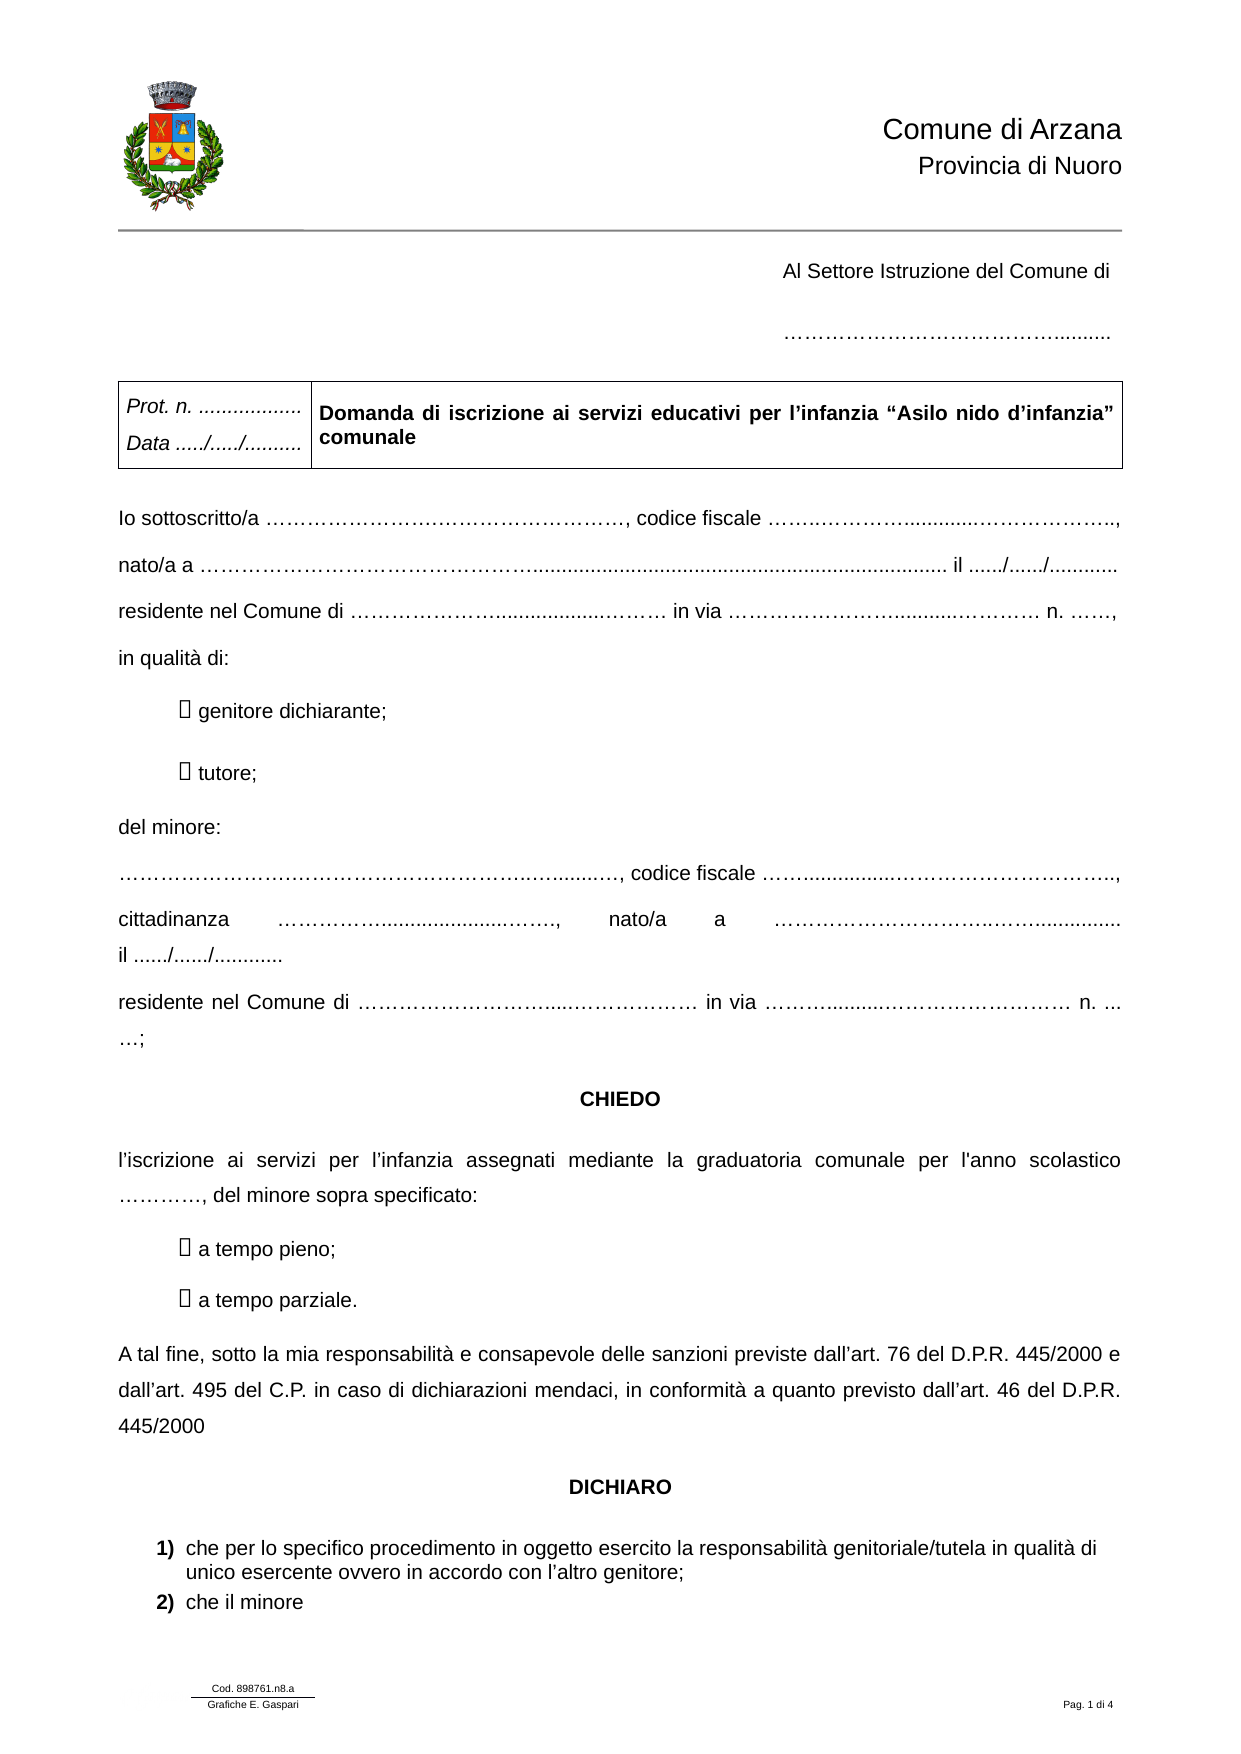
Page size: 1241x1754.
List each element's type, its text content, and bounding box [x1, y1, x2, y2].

table_header Prot. n. .................. Data ...../...../.......... [119, 382, 311, 468]
text Comune di Arzana [224, 112, 1122, 146]
text Provincia di Nuoro [224, 151, 1122, 179]
text A tal fine, sotto la mia responsabilità e consapevole delle sanzioni previste dall’art. 76 del D.P.R. 445/2000 e dall’art. 495 del C.P. in caso di dichiarazioni mendaci, in conformità a quanto previsto dall’art. 46 del D.P.R. 445/2000 [118, 1342, 1122, 1438]
table_header Domanda di iscrizione ai servizi educativi per l’infanzia “Asilo nido d’infanzia” comunale [312, 382, 1122, 468]
text in qualità di: [118, 645, 1122, 669]
text l’iscrizione ai servizi per l’infanzia assegnati mediante la graduatoria comunale per l'anno scolastico …………, del minore sopra specificato: [118, 1147, 1122, 1207]
picture [122, 81, 224, 213]
text Al Settore Istruzione del Comune di [118, 259, 1122, 283]
text del minore: [118, 814, 1122, 838]
text DICHIARO [118, 1475, 1122, 1499]
text  a tempo pieno; [177, 1230, 1122, 1264]
text  tutore; [177, 753, 1122, 787]
text cittadinanza ……………......................……., nato/a a …………………………..……............... il ....../....../............ [118, 907, 1122, 967]
text  a tempo parziale. [177, 1281, 1122, 1315]
text ………………………………….......... [118, 320, 1122, 344]
text residente nel Comune di …………………...................……… in via ……………………...........………… n. ……, [118, 599, 1122, 623]
text Io sottoscritto/a …………………….………………………, codice fiscale ……..………….............……………….., [118, 506, 1122, 530]
list che il minore [156, 1590, 1122, 1614]
text nato/a a …………………………………………........................................................................ il ....../....../............ [118, 553, 1122, 577]
text residente nel Comune di ……………………….....……………… in via ………..........……………………… n. ...…; [118, 989, 1122, 1049]
text CHIEDO [118, 1086, 1122, 1110]
text  genitore dichiarante; [177, 692, 1122, 726]
list che per lo specifico procedimento in oggetto esercito la responsabilità genitoriale/tutela in qualità di unico esercente ovvero in accordo con l’altro genitore; [156, 1536, 1122, 1584]
text …………………….……………………………..…........…, codice fiscale ……................………………………….., [118, 861, 1122, 885]
